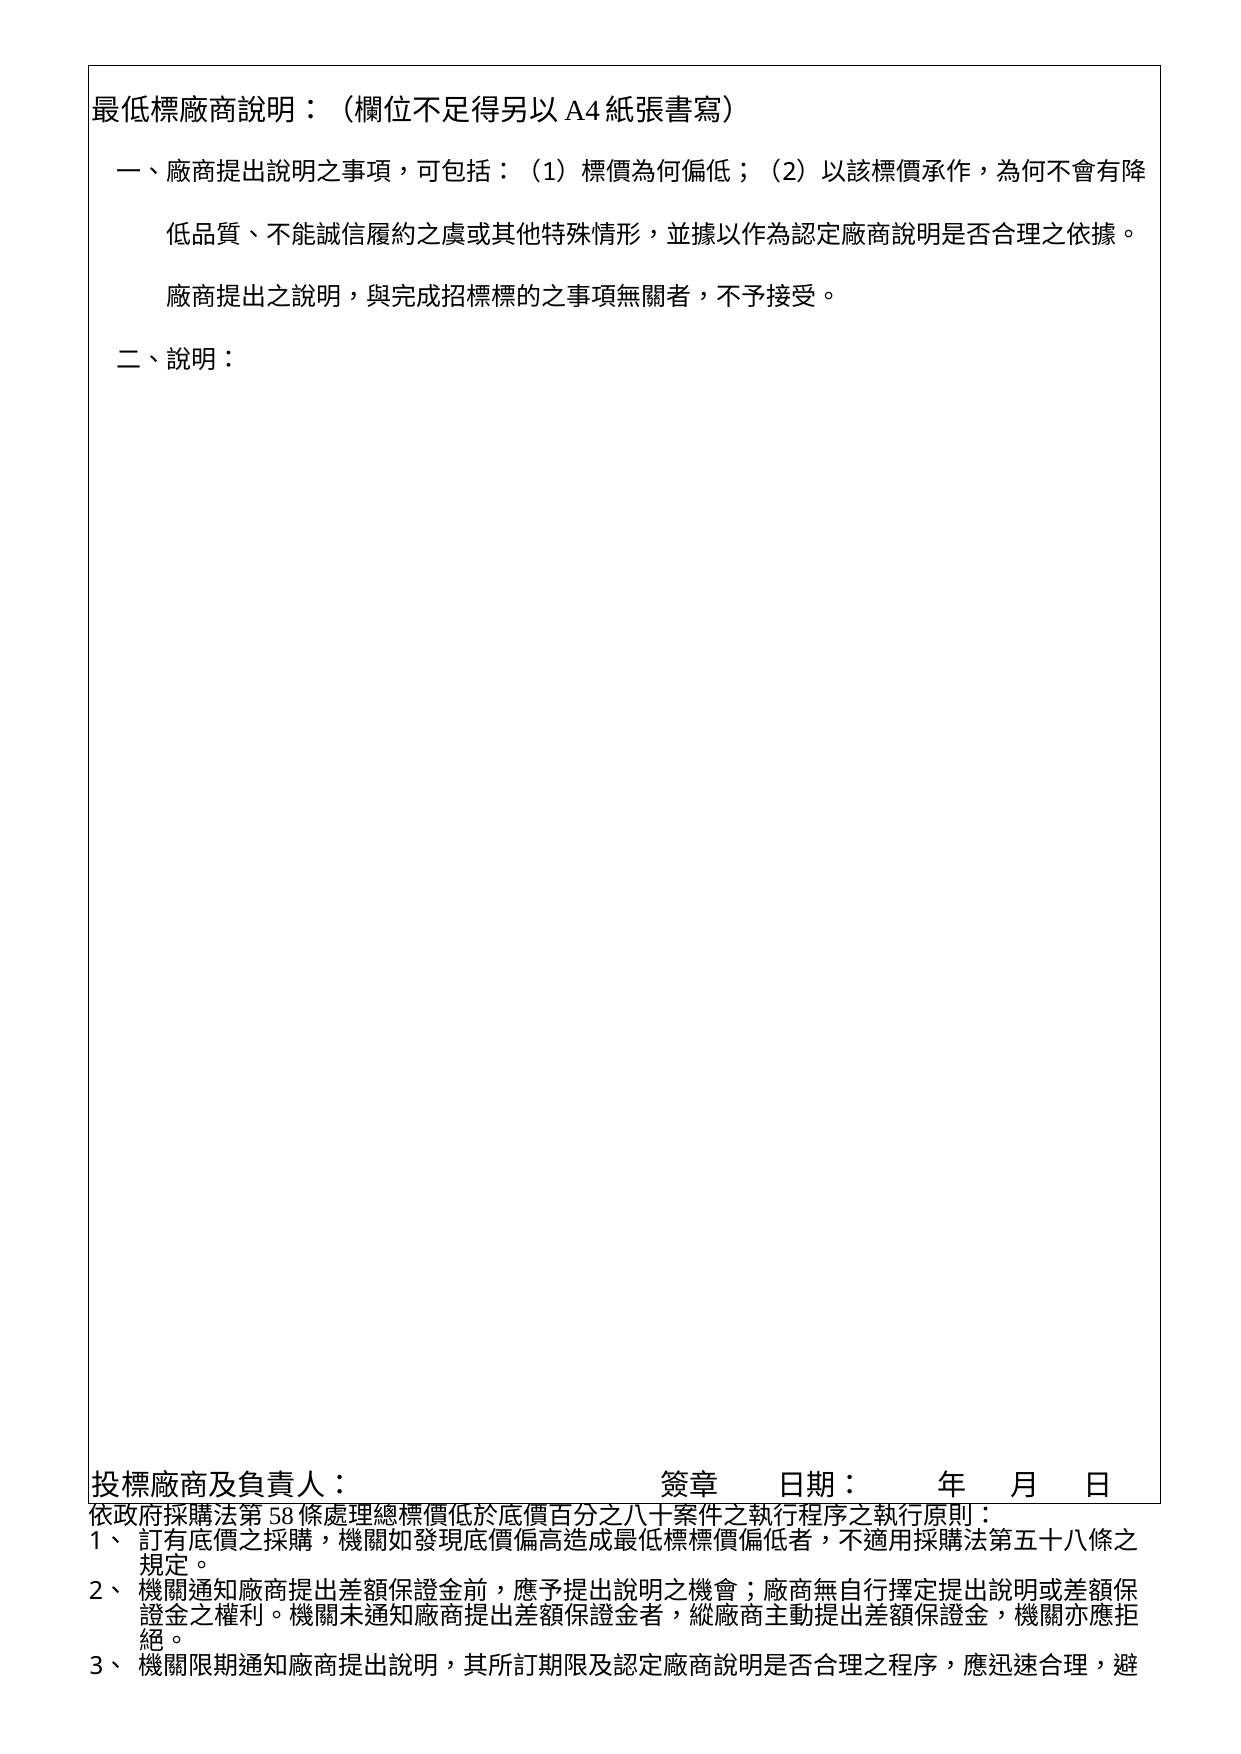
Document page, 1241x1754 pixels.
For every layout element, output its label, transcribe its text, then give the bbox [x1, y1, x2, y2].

text 依政府採購法第58條處理總標價低於底價百分之八十案件之執行程序之執行原則： [89, 1504, 1152, 1529]
list 機關通知廠商提出差額保證金前，應予提出說明之機會；廠商無自行擇定提出說明或差額保證金之權利。機關未通知廠商提出差額保證金者，縱廠商主動提出差額保證金，機關亦應拒絕。 [89, 1579, 1152, 1654]
list 訂有底價之採購，機關如發現底價偏高造成最低標標價偏低者，不適用採購法第五十八條之規定。 [89, 1529, 1152, 1579]
list 機關限期通知廠商提出說明，其所訂期限及認定廠商說明是否合理之程序，應迅速合理，避 [89, 1654, 1152, 1679]
table_cell 最低標廠商說明：（欄位不足得另以A4紙張書寫） 一、廠商提出說明之事項，可包括：（1）標價為何偏低；（2）以該標價承作，為何不會有降低品質、不能誠信履約之虞或其他特殊情形，並據以作為認定廠商說明是否合理之依據。廠商提出之說明，與完成招標標的之事項無關者，不予接受。 二、說明： 投標廠商及負責人： 簽章 日期： 年 月 日 [89, 66, 1160, 1503]
